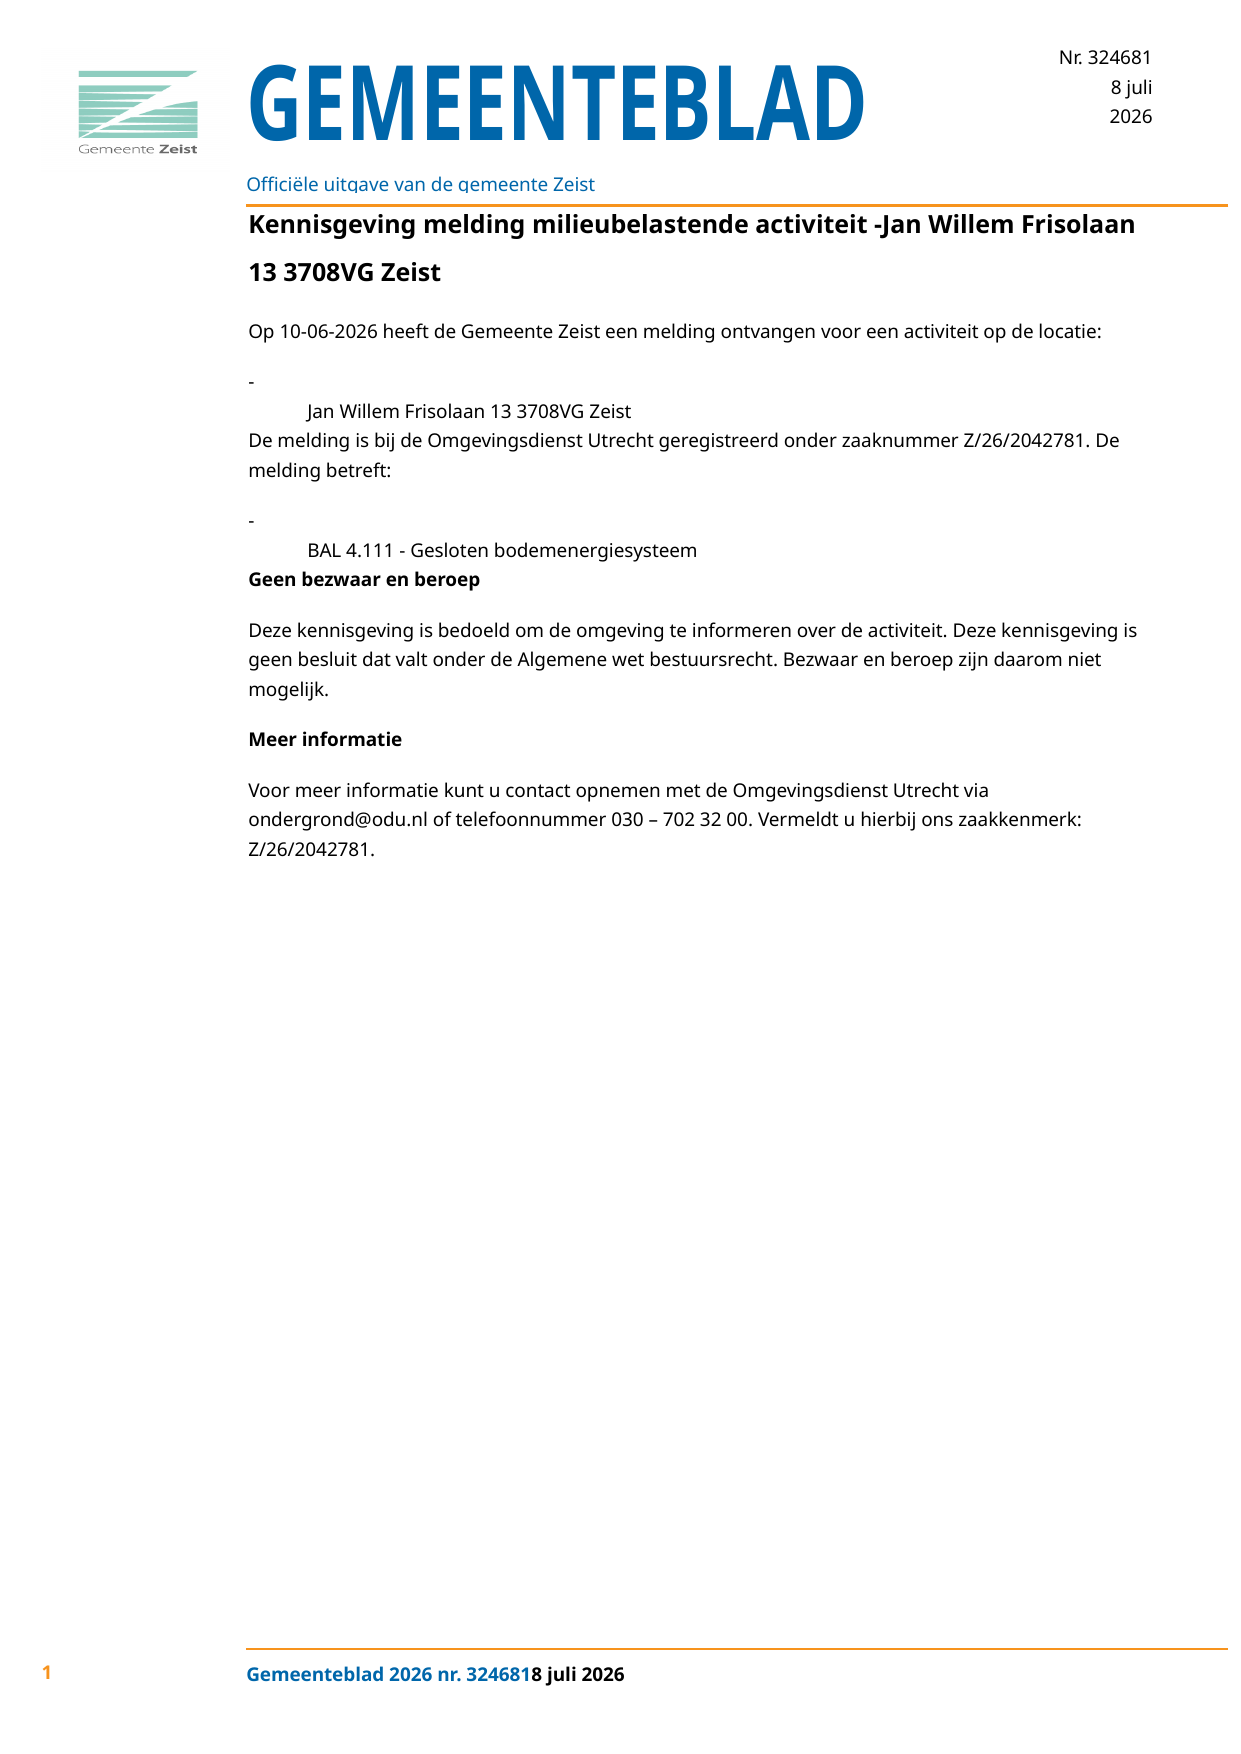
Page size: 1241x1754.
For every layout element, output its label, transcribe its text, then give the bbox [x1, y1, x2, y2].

text Op 10-06-2026 heeft de Gemeente Zeist een melding ontvangen voor een activiteit op de locatie: [248, 318, 1152, 344]
text Meer informatie [248, 727, 1152, 752]
text Geen bezwaar en beroep [248, 567, 1152, 592]
list BAL 4.111 - Gesloten bodemenergiesysteem [248, 537, 1152, 563]
text Kennisgeving melding milieubelastende activiteit -Jan Willem Frisolaan 13 3708VG Zeist [248, 207, 1152, 288]
text Voor meer informatie kunt u contact opnemen met de Omgevingsdienst Utrecht via ondergrond@odu.nl of telefoonnummer 030 – 702 32 00. Vermeldt u hierbij ons zaakkenmerk: Z/26/2042781. [248, 777, 1152, 862]
text De melding is bij de Omgevingsdienst Utrecht geregistreerd onder zaaknummer Z/26/2042781. De melding betreft: [248, 427, 1152, 483]
text Deze kennisgeving is bedoeld om de omgeving te informeren over de activiteit. Deze kennisgeving is geen besluit dat valt onder de Algemene wet bestuursrecht. Bezwaar en beroep zijn daarom niet mogelijk. [248, 617, 1152, 702]
list Jan Willem Frisolaan 13 3708VG Zeist [248, 398, 1152, 424]
picture [41, 47, 231, 172]
